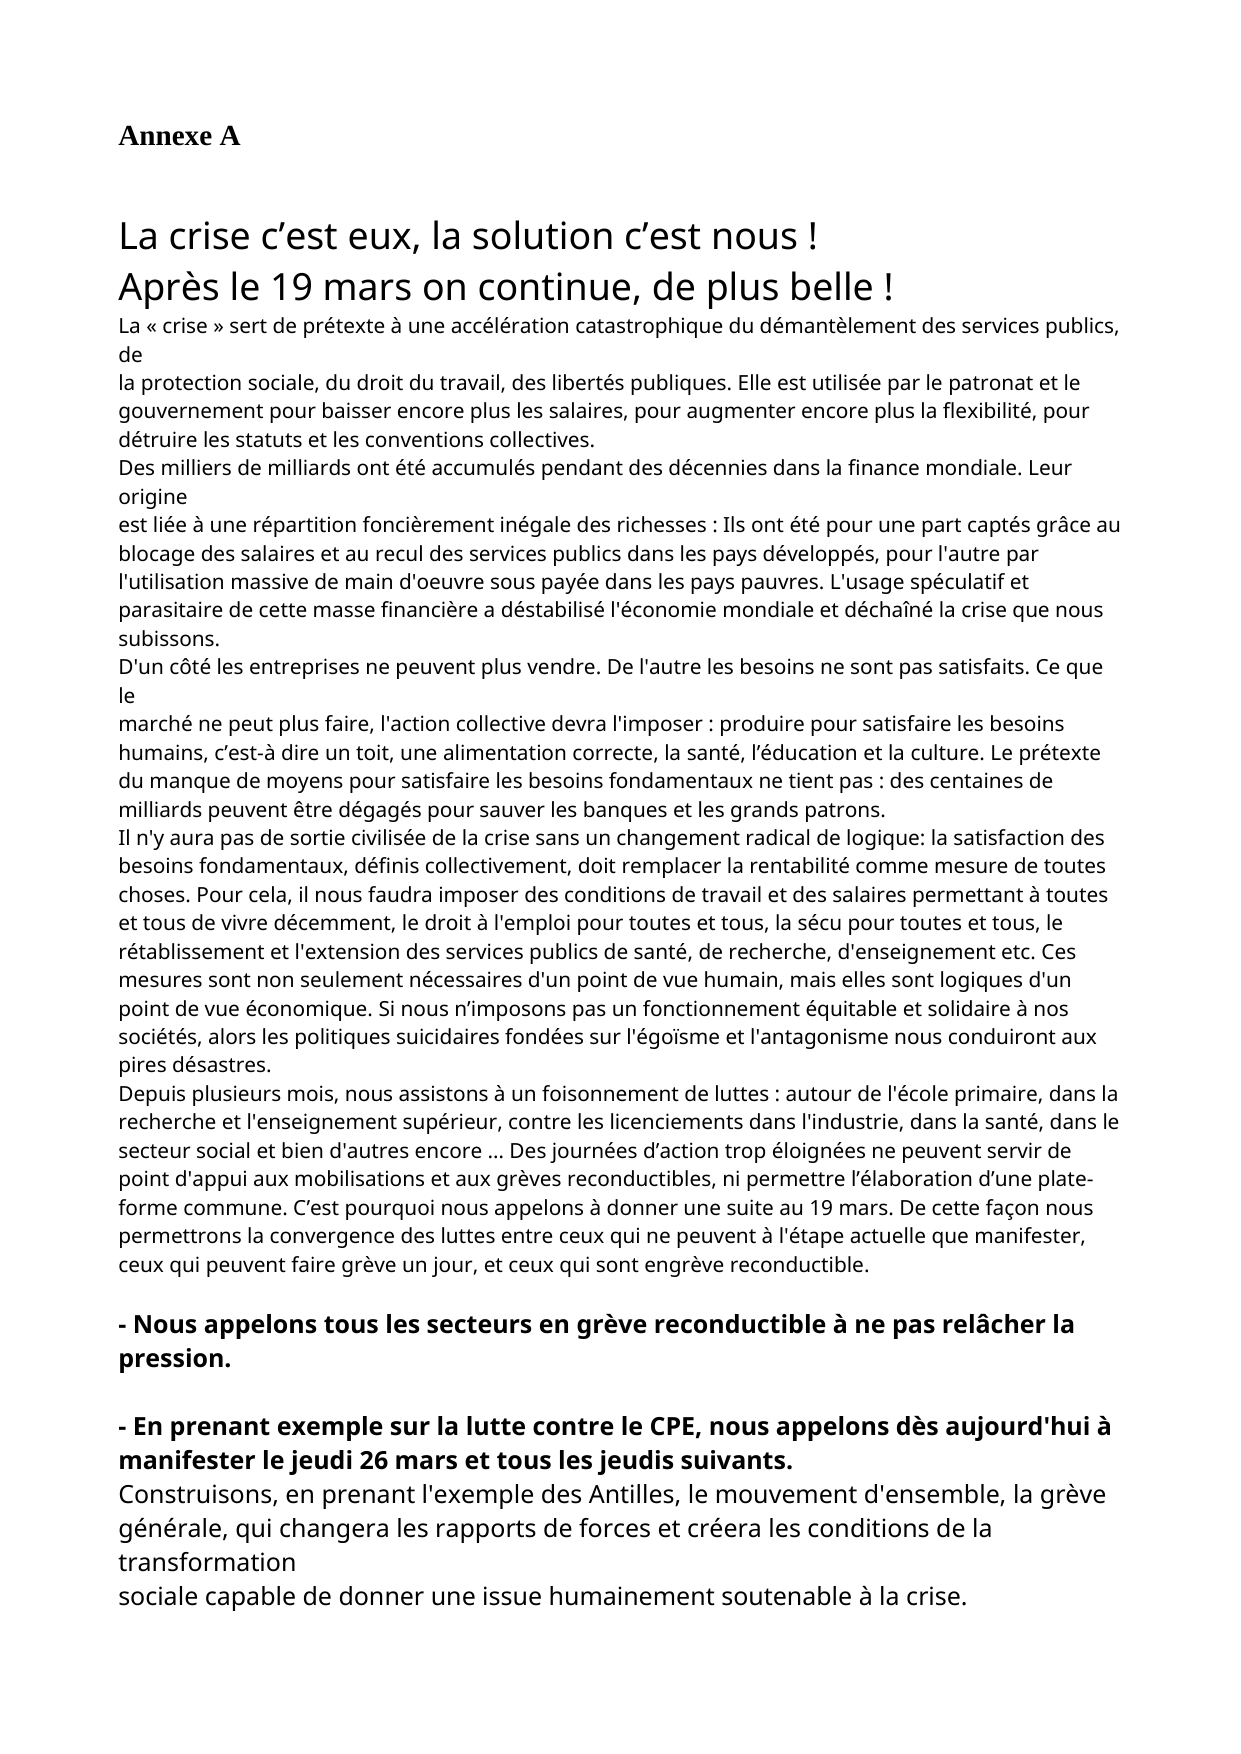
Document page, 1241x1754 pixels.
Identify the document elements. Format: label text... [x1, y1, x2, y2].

text est liée à une répartition foncièrement inégale des richesses : Ils ont été pour une part captés grâce au blocage des salaires et au recul des services publics dans les pays développés, pour l'autre par l'utilisation massive de main d'oeuvre sous payée dans les pays pauvres. L'usage spéculatif et parasitaire de cette masse financière a déstabilisé l'économie mondiale et déchaîné la crise que nous subissons. [118, 510, 1122, 652]
text - En prenant exemple sur la lutte contre le CPE, nous appelons dès aujourd'hui à [118, 1409, 1122, 1443]
text pression. [118, 1341, 1122, 1375]
text Après le 19 mars on continue, de plus belle ! [118, 260, 1122, 311]
text - Nous appelons tous les secteurs en grève reconductible à ne pas relâcher la [118, 1307, 1122, 1341]
text marché ne peut plus faire, l'action collective devra l'imposer : produire pour satisfaire les besoins humains, c’est-à dire un toit, une alimentation correcte, la santé, l’éducation et la culture. Le prétexte du manque de moyens pour satisfaire les besoins fondamentaux ne tient pas : des centaines de milliards peuvent être dégagés pour sauver les banques et les grands patrons. [118, 709, 1122, 823]
text Annexe A [118, 118, 1122, 152]
text Construisons, en prenant l'exemple des Antilles, le mouvement d'ensemble, la grève [118, 1477, 1122, 1511]
text La crise c’est eux, la solution c’est nous ! [118, 209, 1122, 260]
text Depuis plusieurs mois, nous assistons à un foisonnement de luttes : autour de l'école primaire, dans la [118, 1079, 1122, 1107]
text la protection sociale, du droit du travail, des libertés publiques. Elle est utilisée par le patronat et le gouvernement pour baisser encore plus les salaires, pour augmenter encore plus la flexibilité, pour détruire les statuts et les conventions collectives. [118, 368, 1122, 453]
text manifester le jeudi 26 mars et tous les jeudis suivants. [118, 1443, 1122, 1477]
text La « crise » sert de prétexte à une accélération catastrophique du démantèlement des services publics, de [118, 311, 1122, 368]
text générale, qui changera les rapports de forces et créera les conditions de la transformation [118, 1511, 1122, 1579]
text Il n'y aura pas de sortie civilisée de la crise sans un changement radical de logique: la satisfaction des [118, 823, 1122, 852]
text recherche et l'enseignement supérieur, contre les licenciements dans l'industrie, dans la santé, dans le secteur social et bien d'autres encore … Des journées d’action trop éloignées ne peuvent servir de point d'appui aux mobilisations et aux grèves reconductibles, ni permettre l’élaboration d’une plate-forme commune. C’est pourquoi nous appelons à donner une suite au 19 mars. De cette façon nous permettrons la convergence des luttes entre ceux qui ne peuvent à l'étape actuelle que manifester, ceux qui peuvent faire grève un jour, et ceux qui sont engrève reconductible. [118, 1107, 1122, 1278]
text sociale capable de donner une issue humainement soutenable à la crise. [118, 1579, 1122, 1613]
text Des milliers de milliards ont été accumulés pendant des décennies dans la finance mondiale. Leur origine [118, 453, 1122, 510]
text besoins fondamentaux, définis collectivement, doit remplacer la rentabilité comme mesure de toutes choses. Pour cela, il nous faudra imposer des conditions de travail et des salaires permettant à toutes et tous de vivre décemment, le droit à l'emploi pour toutes et tous, la sécu pour toutes et tous, le rétablissement et l'extension des services publics de santé, de recherche, d'enseignement etc. Ces mesures sont non seulement nécessaires d'un point de vue humain, mais elles sont logiques d'un point de vue économique. Si nous n’imposons pas un fonctionnement équitable et solidaire à nos sociétés, alors les politiques suicidaires fondées sur l'égoïsme et l'antagonisme nous conduiront aux pires désastres. [118, 852, 1122, 1079]
text D'un côté les entreprises ne peuvent plus vendre. De l'autre les besoins ne sont pas satisfaits. Ce que le [118, 652, 1122, 709]
